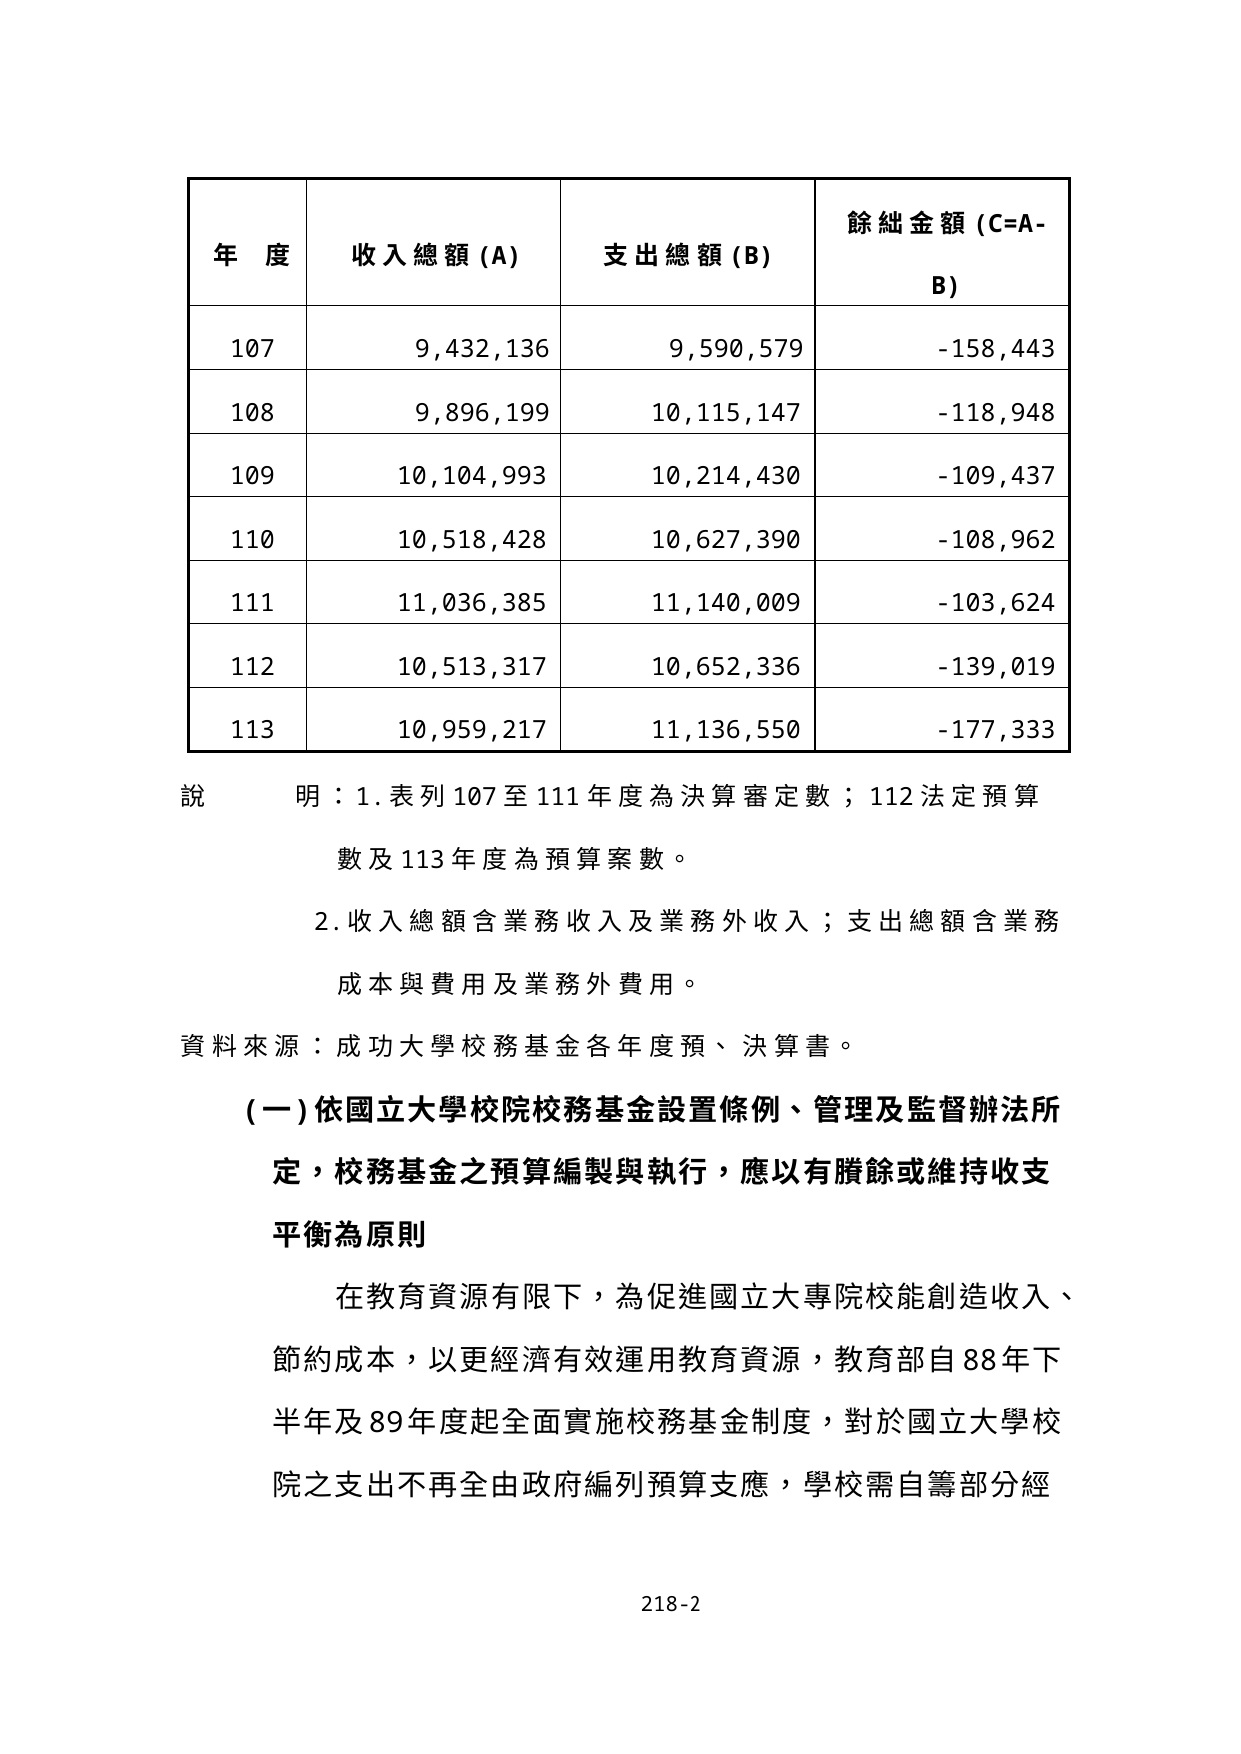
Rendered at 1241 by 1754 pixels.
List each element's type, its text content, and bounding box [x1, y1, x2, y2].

table_cell 10,959,217 [307, 688, 560, 750]
text 在教育資源有限下，為促進國立大專院校能創造收入、節約成本，以更經濟有效運用教育資源，教育部自88年下半年及89年度起全面實施校務基金制度，對於國立大學校院之支出不再全由政府編列預算支應，學校需自籌部分經費以資因應，以減輕國庫負擔，且國立大學校院校務基金設置條例第11條第1項、國立大學校院校務基金管理及監督辦法第23條第1項分別規定，校務基金預算之編製應在維持基金收支平衡或有賸餘之原則；學校校務基金及各項自籌收入之執行，應以有賸餘或維持收支平衡為原則，如實際執行有短絀情形，學校應擬訂開源節流計畫。 [266, 1253, 1063, 1503]
table_cell 10,652,336 [561, 624, 814, 687]
table_cell 9,432,136 [307, 306, 560, 369]
table_cell 10,627,390 [561, 497, 814, 559]
table_cell -139,019 [816, 624, 1068, 687]
table_cell 111 [190, 561, 306, 623]
table_cell 10,115,147 [561, 370, 814, 432]
table_cell 109 [190, 434, 306, 496]
table_cell 108 [190, 370, 306, 432]
table_header 收入總額(A) [307, 180, 560, 305]
table_cell 9,896,199 [307, 370, 560, 432]
text 資料來源：成功大學校務基金各年度預、決算書。 [177, 1003, 1063, 1066]
table_cell -158,443 [816, 306, 1068, 369]
table_cell 9,590,579 [561, 306, 814, 369]
table_cell 110 [190, 497, 306, 559]
table_cell 112 [190, 624, 306, 687]
table_cell -177,333 [816, 688, 1068, 750]
table_header 年 度 [190, 180, 306, 305]
table_cell 10,518,428 [307, 497, 560, 559]
table_cell -108,962 [816, 497, 1068, 559]
text 2.收入總額含業務收入及業務外收入；支出總額含業務成本與費用及業務外費用。 [304, 878, 1063, 1003]
text 說 明：1.表列107至111年度為決算審定數；112法定預算數及113年度為預算案數。 [177, 753, 1063, 878]
table_cell 107 [190, 306, 306, 369]
table_cell 10,513,317 [307, 624, 560, 687]
table_cell -103,624 [816, 561, 1068, 623]
table_cell 11,140,009 [561, 561, 814, 623]
table_cell 10,104,993 [307, 434, 560, 496]
table_cell 10,214,430 [561, 434, 814, 496]
table_cell 113 [190, 688, 306, 750]
table_cell -109,437 [816, 434, 1068, 496]
table_cell 11,036,385 [307, 561, 560, 623]
table_header 支出總額(B) [561, 180, 814, 305]
table_cell 11,136,550 [561, 688, 814, 750]
table_cell -118,948 [816, 370, 1068, 432]
table_header 餘絀金額(C=A-B) [816, 180, 1068, 305]
text (一)依國立大學校院校務基金設置條例、管理及監督辦法所定，校務基金之預算編製與執行，應以有賸餘或維持收支平衡為原則 [236, 1066, 1063, 1253]
